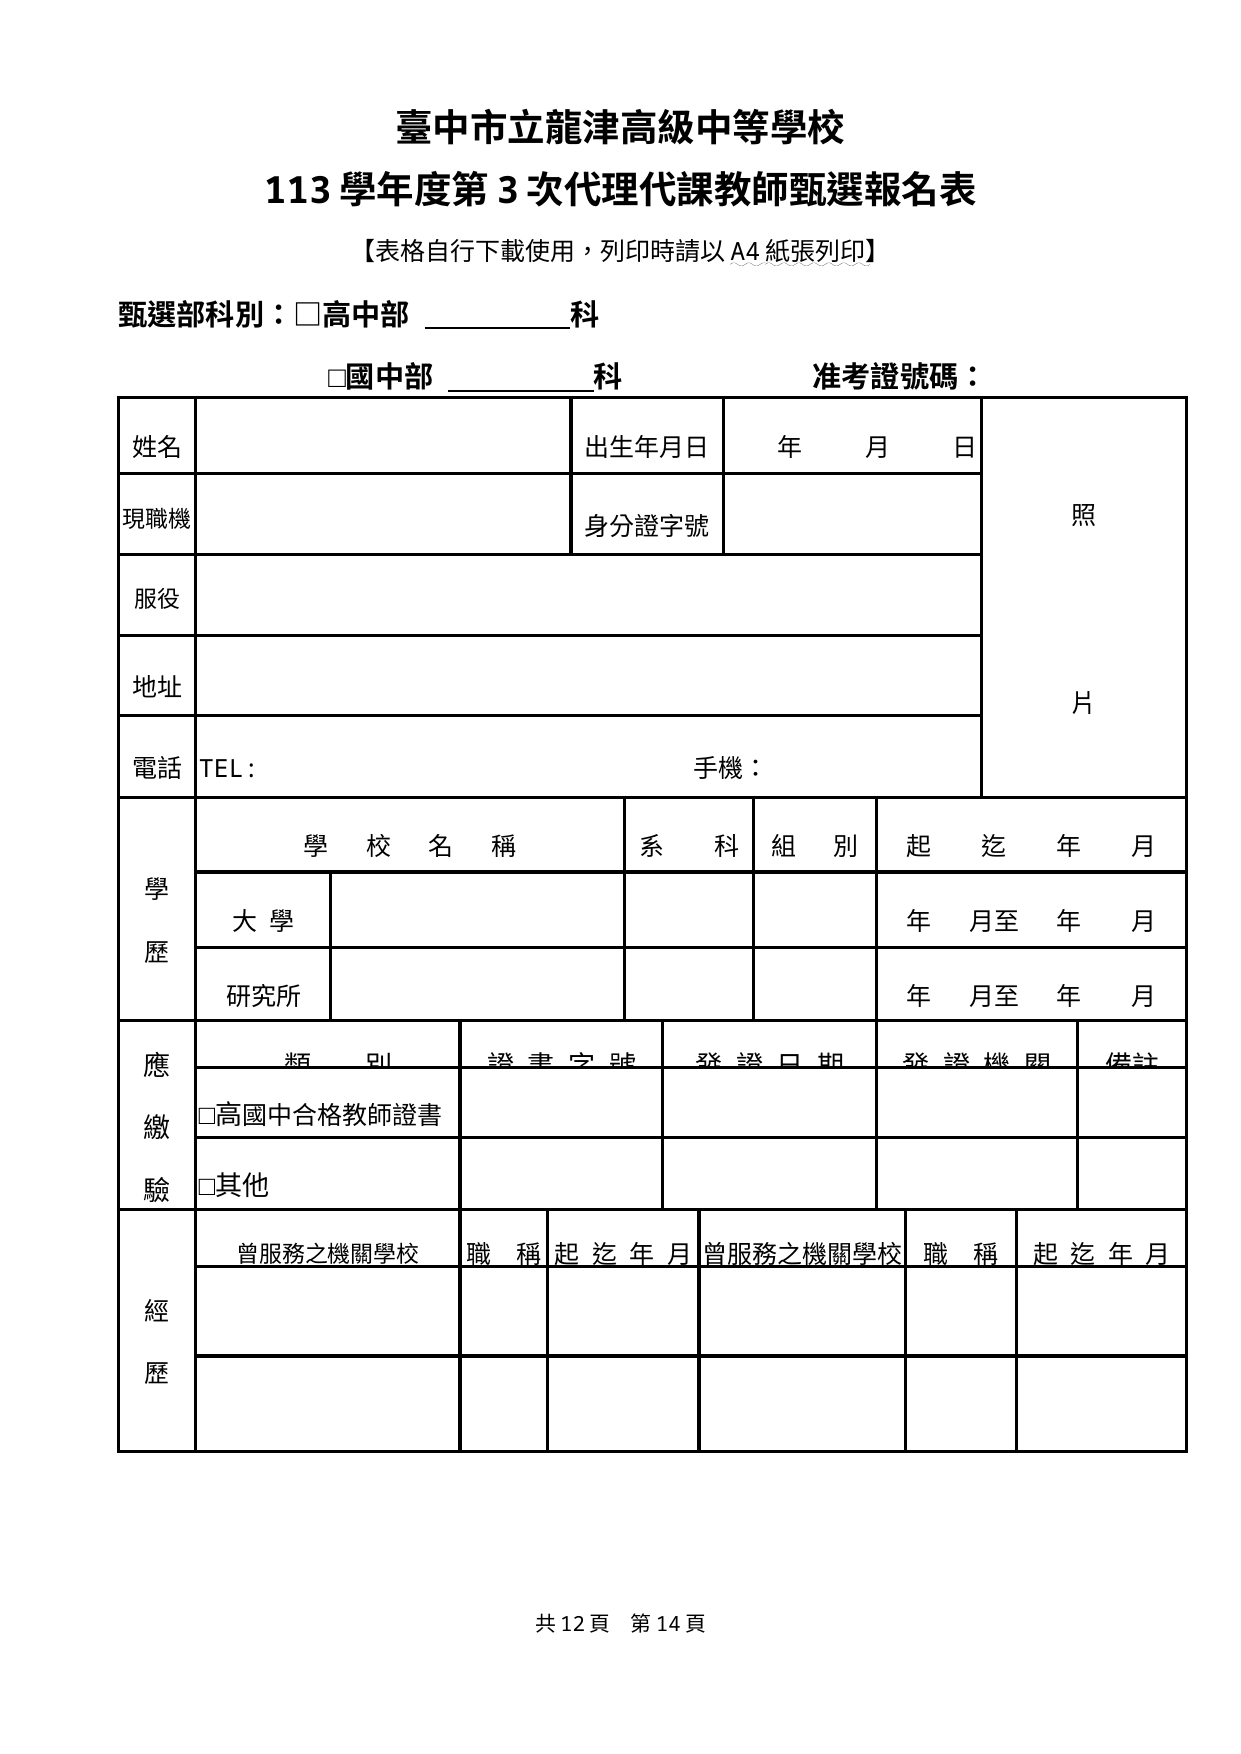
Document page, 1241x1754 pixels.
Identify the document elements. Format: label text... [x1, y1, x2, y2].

table_cell [462, 1069, 624, 1136]
table_cell [624, 1139, 661, 1208]
table_cell 學 歷 [120, 799, 194, 1019]
table_cell 職 稱 [907, 1211, 1015, 1265]
table_cell [1079, 1069, 1185, 1136]
table_cell 組 別 [755, 799, 875, 870]
table_cell [664, 1069, 875, 1136]
table_cell [549, 1268, 697, 1354]
table_cell [197, 637, 980, 713]
text 臺中市立龍津高級中等學校 [118, 83, 1122, 146]
table_header 照 片 [983, 399, 1185, 796]
table_header [197, 399, 569, 472]
table_cell [332, 874, 623, 946]
table_cell 發 證 日 期 [664, 1022, 875, 1066]
text 甄選部科別：□高中部 科 [118, 271, 1122, 333]
table_cell [1079, 1139, 1185, 1208]
table_cell 電話 [120, 717, 194, 796]
text 【表格自行下載使用，列印時請以A4紙張列印】 [118, 208, 1122, 271]
table_cell [332, 949, 623, 1019]
table_cell 證 書 字 號 [462, 1022, 661, 1066]
table_cell 應 繳 驗 證 件 [120, 1022, 194, 1208]
table_cell □其他 [197, 1139, 458, 1208]
table_cell □免役 □役畢 □服役中 [197, 556, 980, 634]
table_cell 起 迄 年 月 [878, 799, 1185, 870]
text □國中部 科 准考證號碼： [118, 333, 1122, 396]
table_cell 學 校 名 稱 [197, 799, 623, 870]
table_cell 曾服務之機關學校 [197, 1211, 458, 1265]
table_header 姓名 [120, 399, 194, 472]
table_cell [878, 1069, 1076, 1136]
table_cell [626, 949, 752, 1019]
table_cell 系 科 [626, 799, 752, 870]
table_cell 研究所 [197, 949, 329, 1019]
table_cell 備註 [1079, 1022, 1185, 1066]
table_cell [462, 1139, 624, 1208]
table_header 出生年月日 [573, 399, 722, 472]
table_cell 起 迄 年 月 [549, 1211, 697, 1265]
table_cell [626, 874, 752, 946]
table_cell [664, 1139, 875, 1208]
table_cell 現職機關學校 [120, 475, 194, 553]
table_header 年 月 日 [725, 399, 980, 472]
table_cell 地址 [120, 637, 194, 713]
table_cell [907, 1268, 1015, 1354]
table_cell 曾服務之機關學校 [701, 1211, 904, 1265]
table_cell [549, 1358, 697, 1450]
table_cell [462, 1268, 546, 1354]
table_cell [701, 1268, 904, 1354]
table_cell 發 證 機 關 [878, 1022, 1076, 1066]
table_cell [462, 1358, 546, 1450]
table_cell 起 迄 年 月 [1018, 1211, 1185, 1265]
table_cell [197, 475, 569, 553]
table_cell [197, 1358, 458, 1450]
table_cell 職 稱 [462, 1211, 546, 1265]
table_cell 經 歷 [120, 1211, 194, 1450]
table_cell 服役 情形 [120, 556, 194, 634]
table_cell □高國中合格教師證書 [197, 1069, 458, 1136]
table_cell [907, 1358, 1015, 1450]
table_cell 大 學 [197, 874, 329, 946]
table_cell 年 月至 年 月 [878, 949, 1185, 1019]
table_cell [197, 1268, 458, 1354]
table_cell [1018, 1358, 1185, 1450]
table_cell TEL: 手機： [197, 717, 980, 796]
table_cell [755, 949, 875, 1019]
table_cell [1018, 1268, 1185, 1354]
table_cell [878, 1139, 1076, 1208]
table_cell [725, 475, 980, 553]
table_cell 身分證字號 [573, 475, 722, 553]
table_cell [701, 1358, 904, 1450]
table_cell [755, 874, 875, 946]
table_cell [624, 1069, 661, 1136]
table_cell 類 別 [197, 1022, 458, 1066]
table_cell 年 月至 年 月 [878, 874, 1185, 946]
text 113學年度第3次代理代課教師甄選報名表 [118, 146, 1122, 208]
